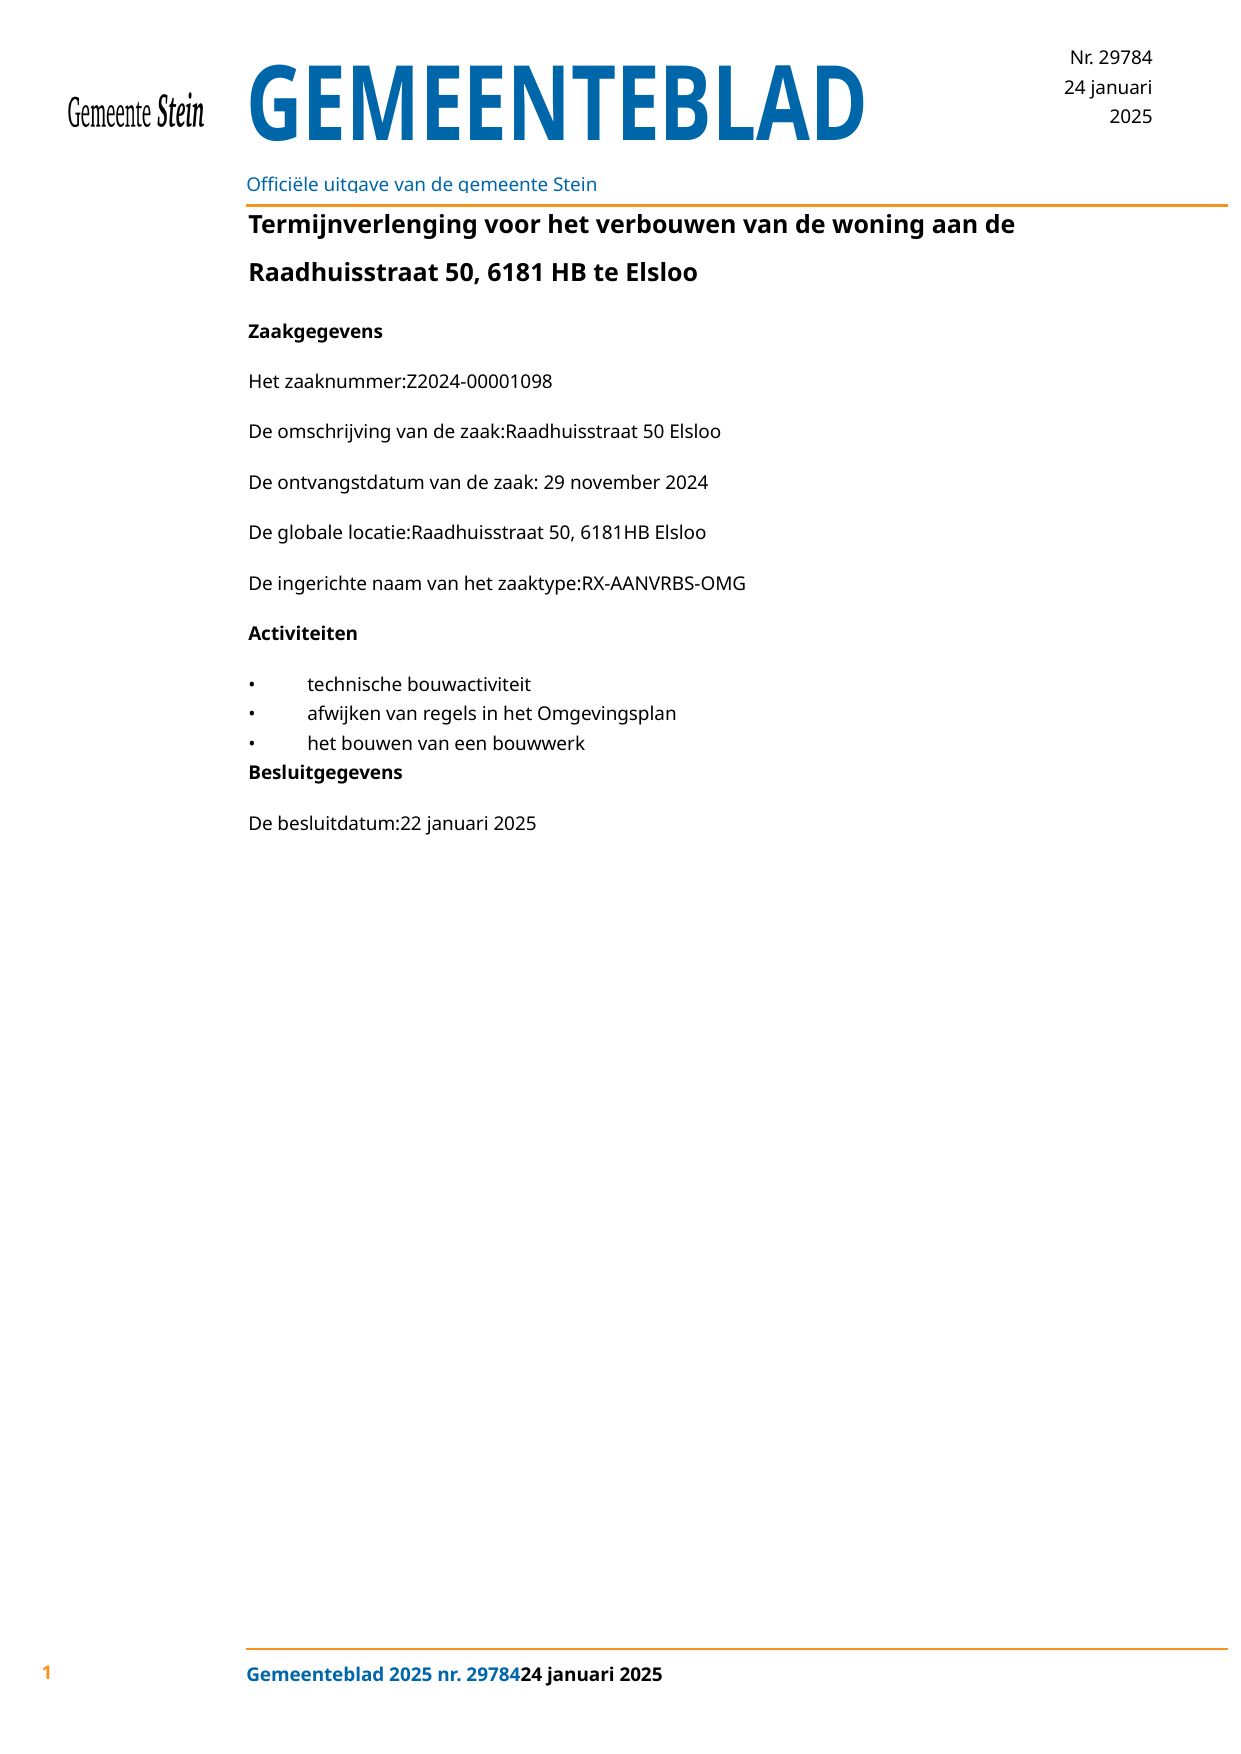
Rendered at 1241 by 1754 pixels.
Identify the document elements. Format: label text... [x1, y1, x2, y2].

text De globale locatie:Raadhuisstraat 50, 6181HB Elsloo [248, 519, 1152, 545]
list afwijken van regels in het Omgevingsplan [248, 700, 1152, 726]
text Zaakgegevens [248, 318, 1152, 344]
text Activiteiten [248, 620, 1152, 646]
text Besluitgegevens [248, 759, 1152, 785]
list het bouwen van een bouwwerk [248, 730, 1152, 756]
text Het zaaknummer:Z2024-00001098 [248, 368, 1152, 394]
text De ingerichte naam van het zaaktype:RX-AANVRBS-OMG [248, 570, 1152, 596]
text De besluitdatum:22 januari 2025 [248, 810, 1152, 836]
text De ontvangstdatum van de zaak: 29 november 2024 [248, 469, 1152, 495]
list technische bouwactiviteit [248, 671, 1152, 697]
text De omschrijving van de zaak:Raadhuisstraat 50 Elsloo [248, 419, 1152, 444]
picture [41, 47, 231, 172]
text Termijnverlenging voor het verbouwen van de woning aan de Raadhuisstraat 50, 6181 HB te Elsloo [248, 207, 1152, 288]
